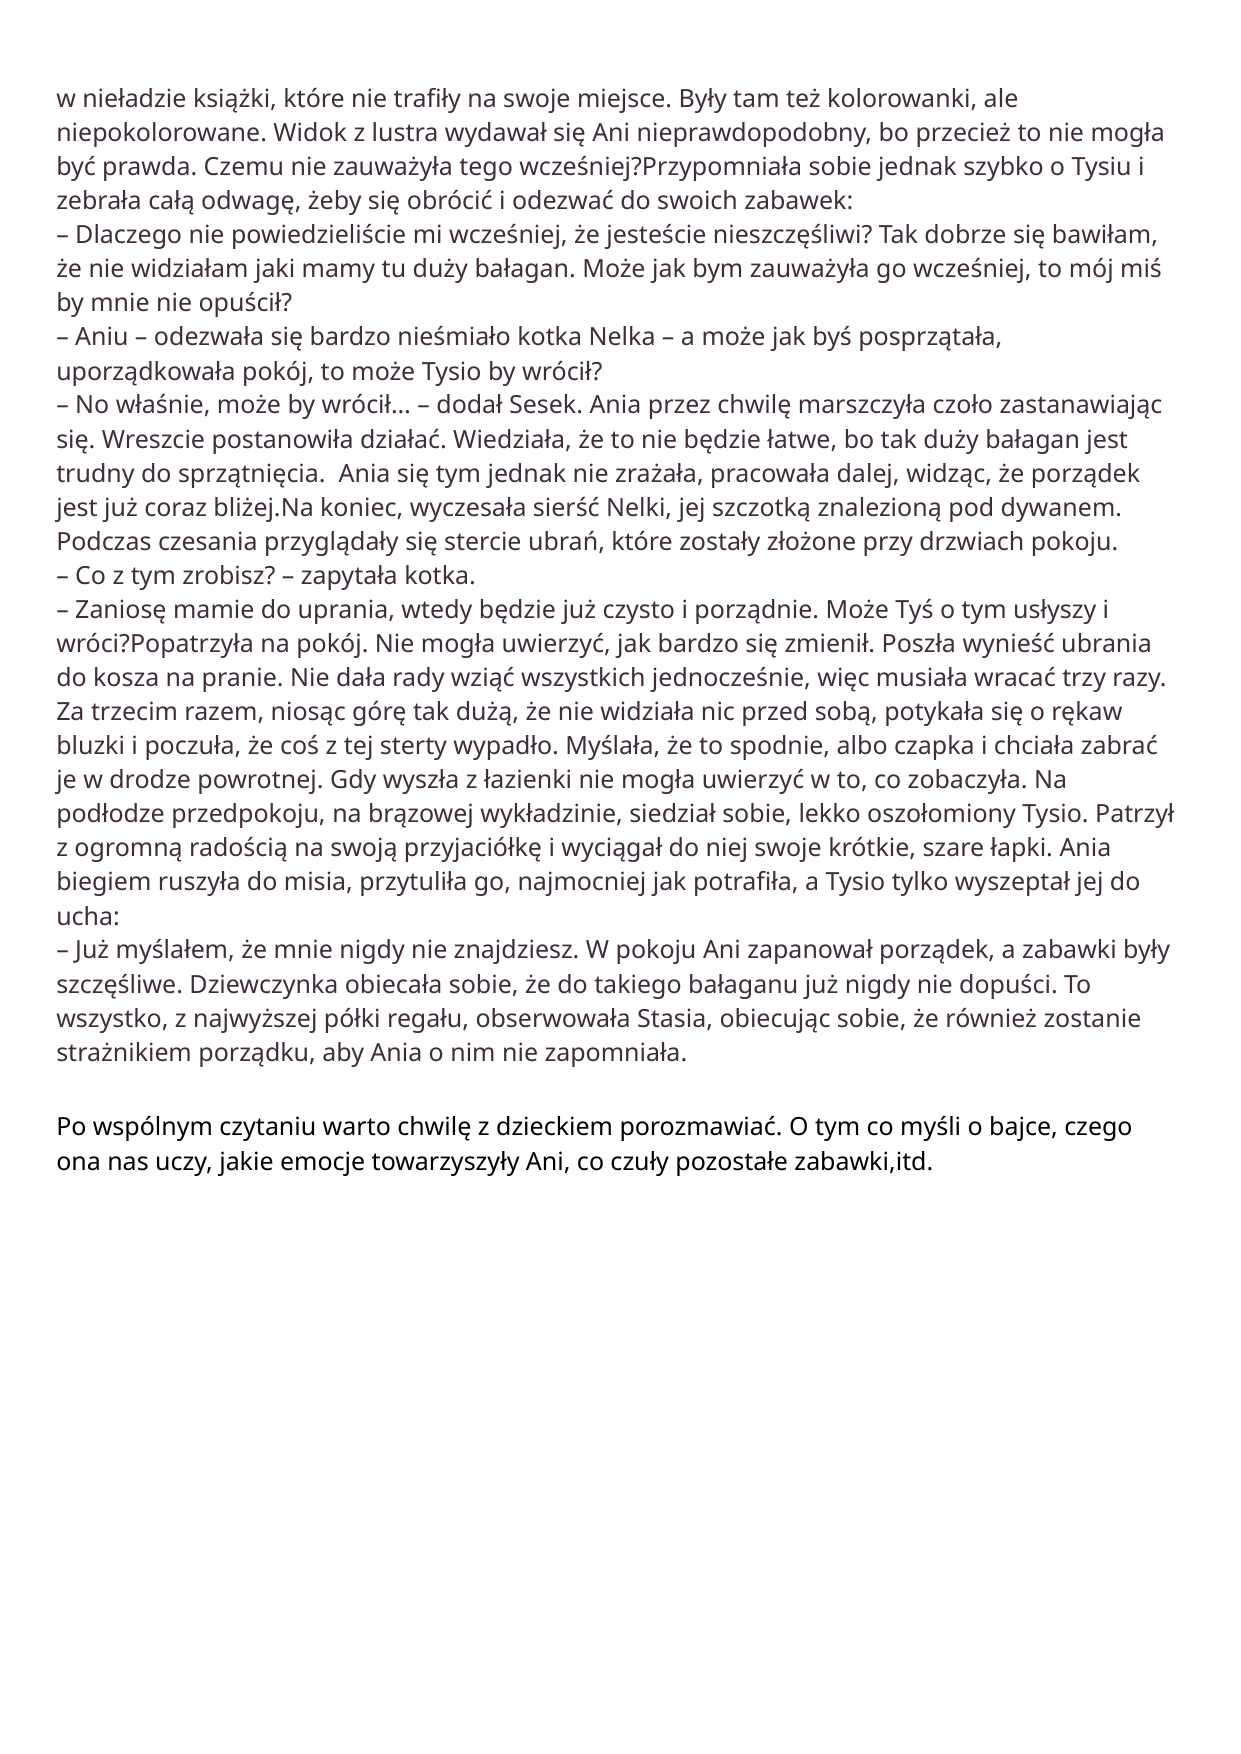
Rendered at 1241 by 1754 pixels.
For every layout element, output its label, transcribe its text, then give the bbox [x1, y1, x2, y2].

text Po wspólnym czytaniu warto chwilę z dzieckiem porozmawiać. O tym co myśli o bajce, czego ona nas uczy, jakie emocje towarzyszyły Ani, co czuły pozostałe zabawki,itd. [56, 1109, 1179, 1177]
text w nieładzie książki, które nie trafiły na swoje miejsce. Były tam też kolorowanki, ale niepokolorowane. Widok z lustra wydawał się Ani nieprawdopodobny, bo przecież to nie mogła być prawda. Czemu nie zauważyła tego wcześniej?Przypomniała sobie jednak szybko o Tysiu i zebrała całą odwagę, żeby się obrócić i odezwać do swoich zabawek: – Dlaczego nie powiedzieliście mi wcześniej, że jesteście nieszczęśliwi? Tak dobrze się bawiłam, że nie widziałam jaki mamy tu duży bałagan. Może jak bym zauważyła go wcześniej, to mój miś by mnie nie opuścił? – Aniu – odezwała się bardzo nieśmiało kotka Nelka – a może jak byś posprzątała, uporządkowała pokój, to może Tysio by wrócił? – No właśnie, może by wrócił… – dodał Sesek. Ania przez chwilę marszczyła czoło zastanawiając się. Wreszcie postanowiła działać. Wiedziała, że to nie będzie łatwe, bo tak duży bałagan jest trudny do sprzątnięcia. Ania się tym jednak nie zrażała, pracowała dalej, widząc, że porządek jest już coraz bliżej.Na koniec, wyczesała sierść Nelki, jej szczotką znalezioną pod dywanem. Podczas czesania przyglądały się stercie ubrań, które zostały złożone przy drzwiach pokoju. – Co z tym zrobisz? – zapytała kotka. – Zaniosę mamie do uprania, wtedy będzie już czysto i porządnie. Może Tyś o tym usłyszy i wróci?Popatrzyła na pokój. Nie mogła uwierzyć, jak bardzo się zmienił. Poszła wynieść ubrania do kosza na pranie. Nie dała rady wziąć wszystkich jednocześnie, więc musiała wracać trzy razy. Za trzecim razem, niosąc górę tak dużą, że nie widziała nic przed sobą, potykała się o rękaw bluzki i poczuła, że coś z tej sterty wypadło. Myślała, że to spodnie, albo czapka i chciała zabrać je w drodze powrotnej. Gdy wyszła z łazienki nie mogła uwierzyć w to, co zobaczyła. Na podłodze przedpokoju, na brązowej wykładzinie, siedział sobie, lekko oszołomiony Tysio. Patrzył z ogromną radością na swoją przyjaciółkę i wyciągał do niej swoje krótkie, szare łapki. Ania biegiem ruszyła do misia, przytuliła go, najmocniej jak potrafiła, a Tysio tylko wyszeptał jej do ucha: – Już myślałem, że mnie nigdy nie znajdziesz. W pokoju Ani zapanował porządek, a zabawki były szczęśliwe. Dziewczynka obiecała sobie, że do takiego bałaganu już nigdy nie dopuści. To wszystko, z najwyższej półki regału, obserwowała Stasia, obiecując sobie, że również zostanie strażnikiem porządku, aby Ania o nim nie zapomniała. [56, 81, 1179, 1068]
